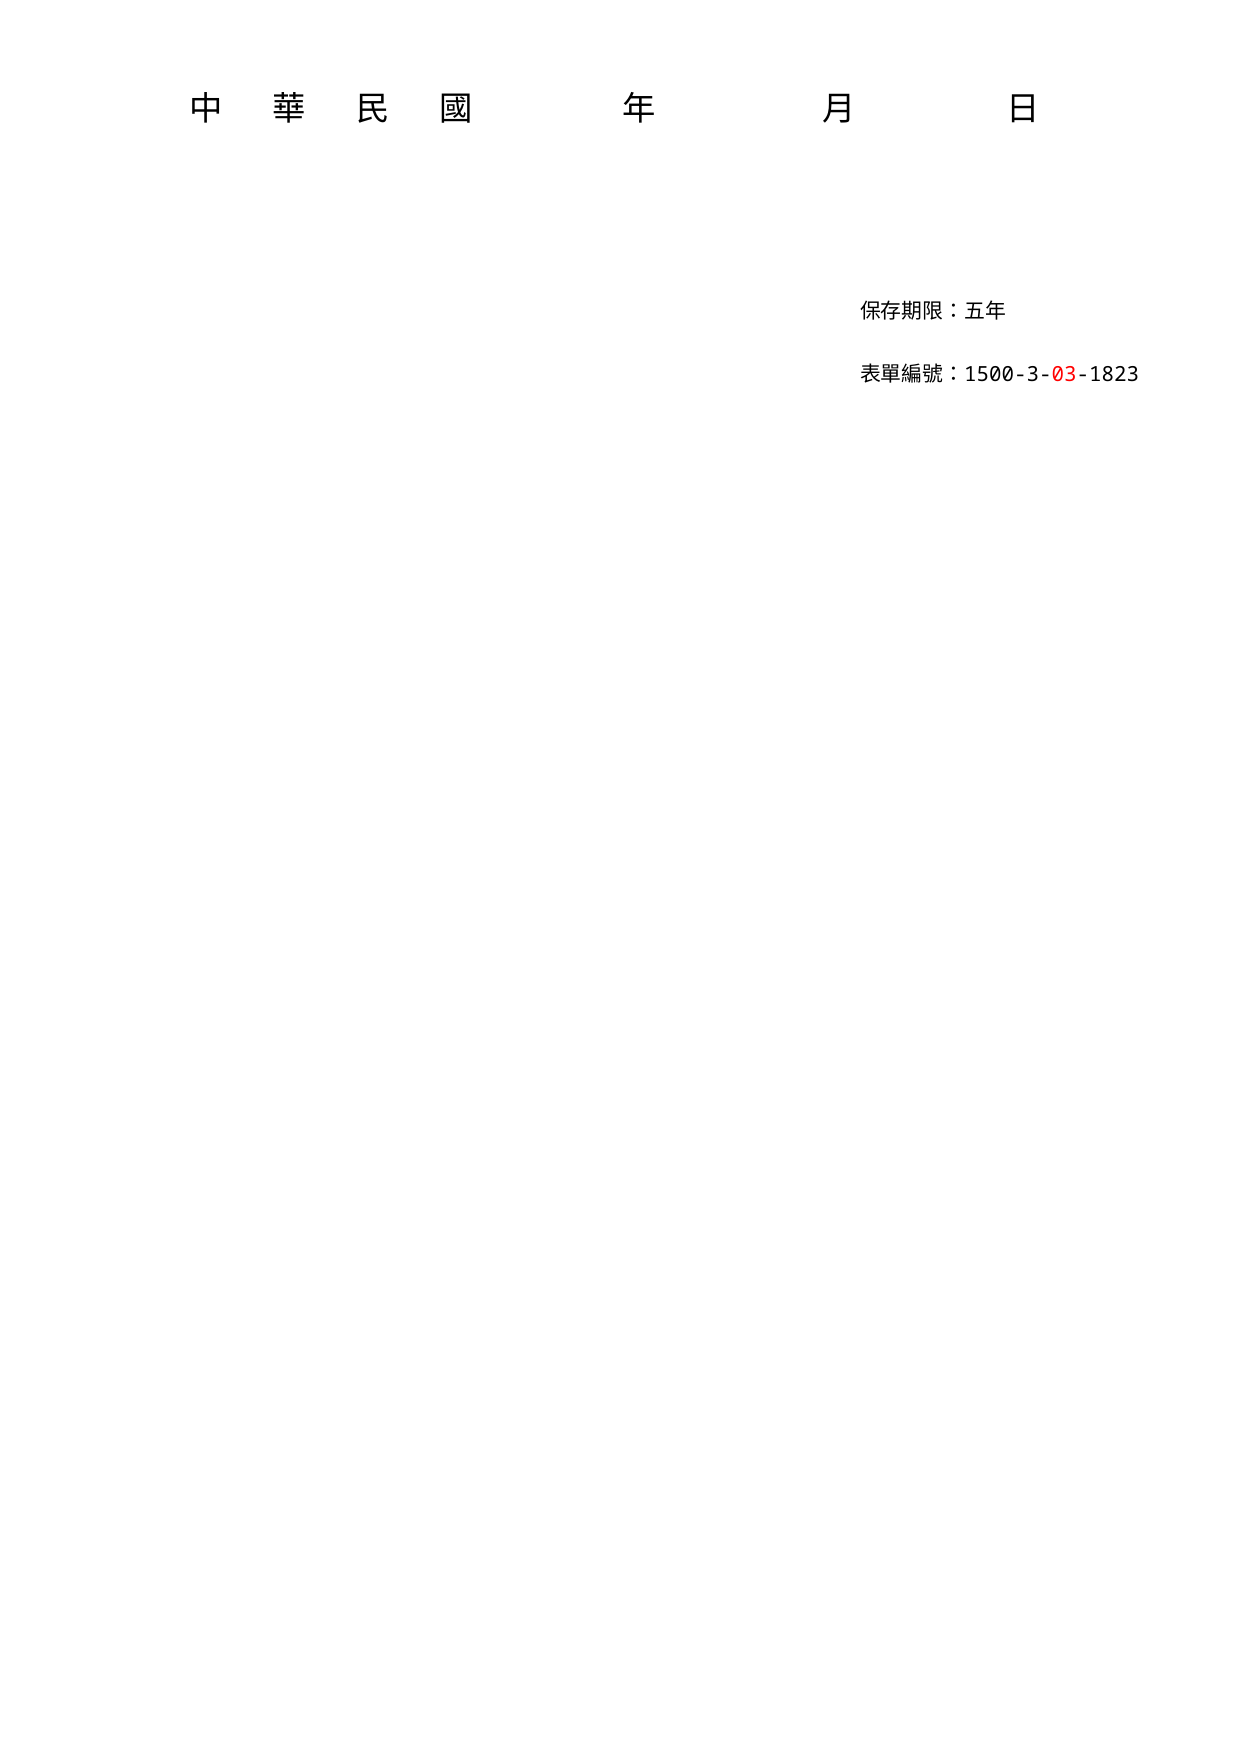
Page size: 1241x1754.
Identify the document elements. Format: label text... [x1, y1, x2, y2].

text 中 華 民 國 年 月 日 [47, 64, 1181, 127]
text 保存期限：五年 [47, 268, 1181, 331]
text 表單編號：1500-3-03-1823 [47, 331, 1181, 393]
